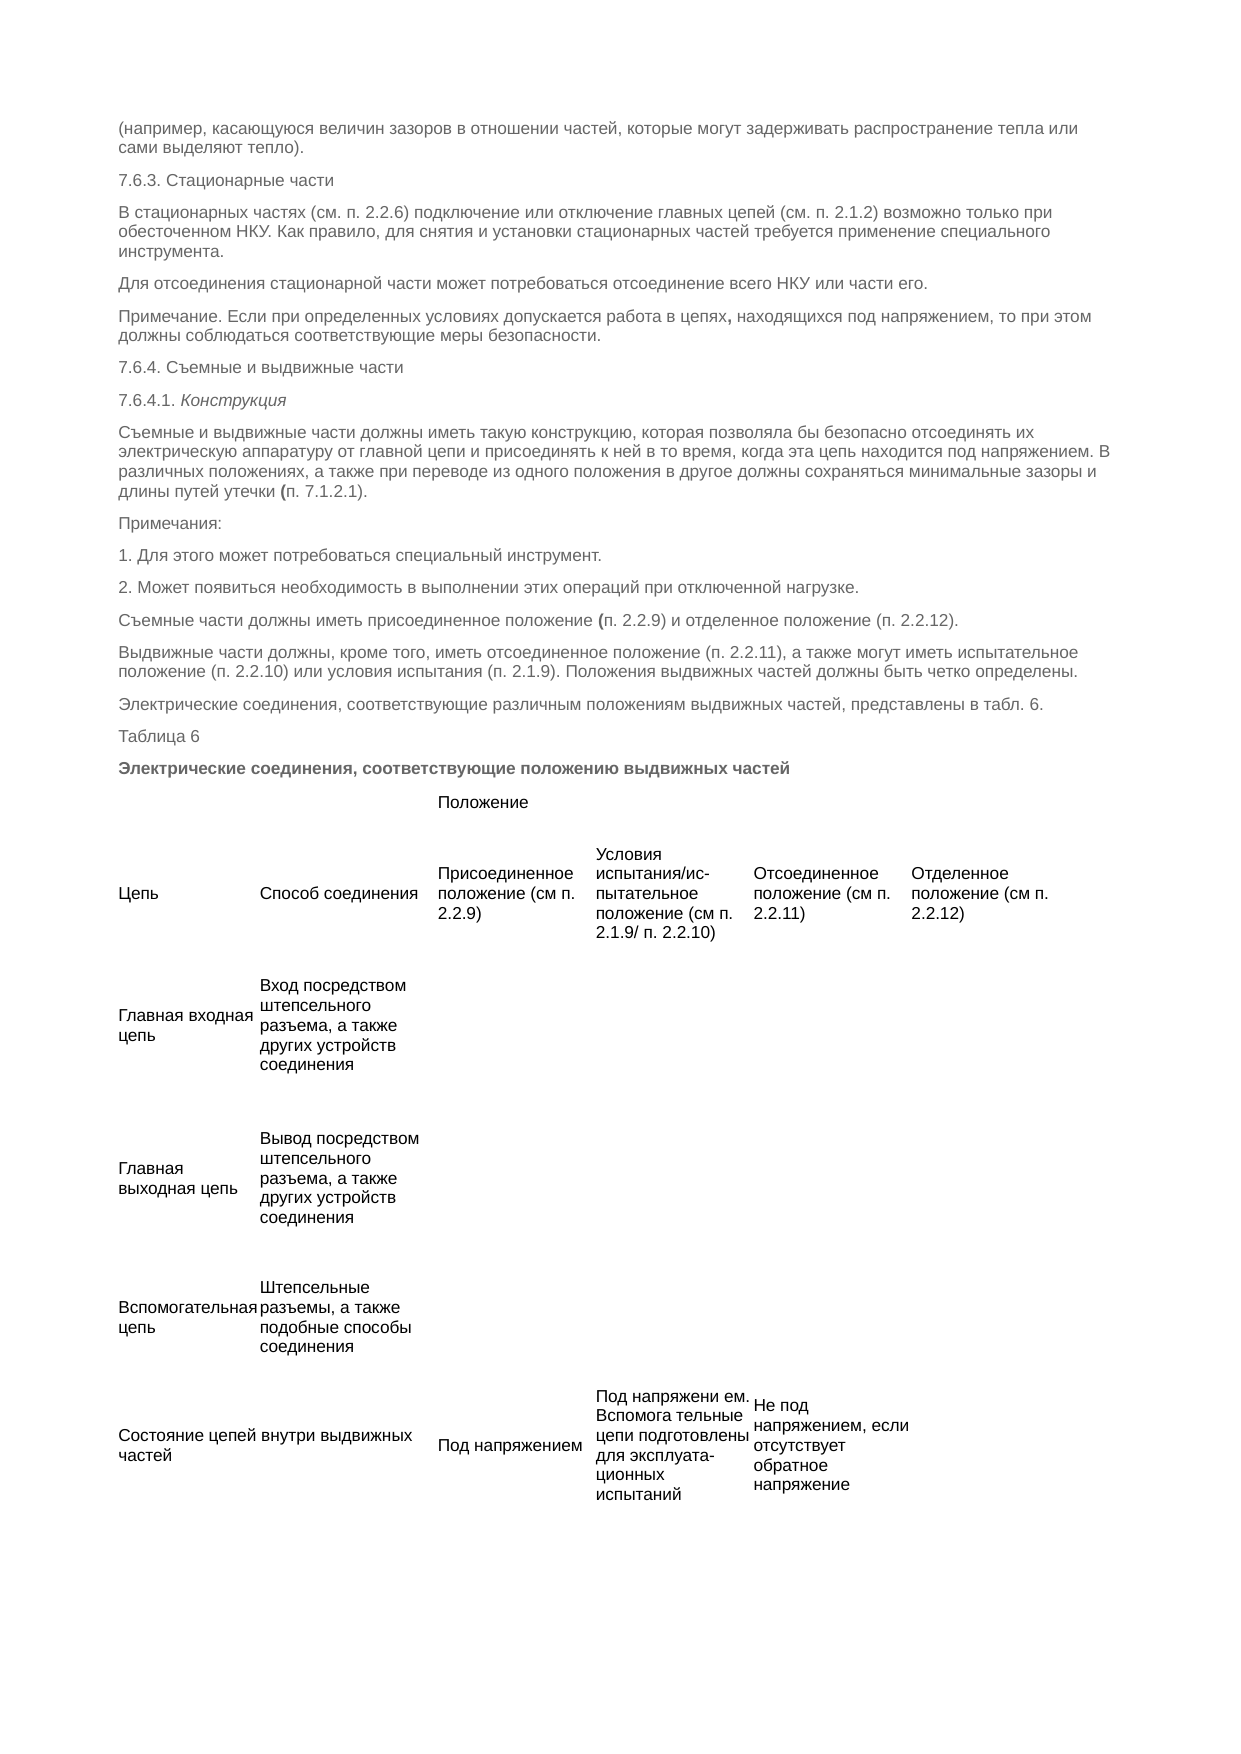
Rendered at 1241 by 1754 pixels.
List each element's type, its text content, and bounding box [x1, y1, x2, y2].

text Для отсоединения стационарной части может потребоваться отсоединение всего НКУ или части его. [118, 274, 1122, 293]
table_header Положение [438, 791, 1069, 844]
table_cell [753, 1108, 911, 1278]
text Выдвижные части должны, кроме того, иметь отсоединенное положение (п. 2.2.11), а также могут иметь испытательное положение (п. 2.2.10) или условия испытания (п. 2.1.9). Положения выдвижных частей должны быть четко определены. [118, 642, 1122, 682]
table_cell Главная входная цепь [118, 972, 259, 1108]
text 1. Для этого может потребоваться специальный инструмент. [118, 546, 1122, 565]
table_cell Главная выходная цепь [118, 1108, 259, 1278]
table_cell [911, 1108, 1069, 1278]
table_cell Не под напряжением, если отсутствует обратное напряжение [753, 1386, 911, 1534]
table_cell Отсоединенное положение (см п. 2.2.11) [753, 844, 911, 972]
text В стационарных частях (см. п. 2.2.6) подключение или отключение главных цепей (см. п. 2.1.2) возможно только при обесточенном НКУ. Как правило, для снятия и установки стационарных частей требуется применение специального инструмента. [118, 202, 1122, 261]
table_cell [911, 972, 1069, 1108]
table_cell [596, 1108, 753, 1278]
table_cell Способ соединения [260, 844, 438, 972]
table_cell [438, 1278, 596, 1386]
table_cell Присоединенное положение (см п. 2.2.9) [438, 844, 596, 972]
table_header [260, 791, 438, 844]
table_cell [911, 1386, 1069, 1534]
text 7.6.3. Стационарные части [118, 170, 1122, 190]
text Съемные части должны иметь присоединенное положение (п. 2.2.9) и отделенное положение (п. 2.2.12). [118, 610, 1122, 630]
table_cell Условия испытания/ис­пытательное положение (см п. 2.1.9/ п. 2.2.10) [596, 844, 753, 972]
table_header [118, 791, 259, 844]
table_cell Штепсельные разъемы, а также подобные способы соединения [260, 1278, 438, 1386]
table_cell Отделенное положение (см п. 2.2.12) [911, 844, 1069, 972]
text (например, касающуюся величин зазоров в отношении частей, которые могут задерживать распространение тепла или сами выделяют тепло). [118, 118, 1122, 157]
table_cell [753, 972, 911, 1108]
text Таблица 6 [118, 726, 1122, 746]
text 2. Может появиться необходимость в выполнении этих операций при отключенной нагрузке. [118, 578, 1122, 597]
table_cell [911, 1278, 1069, 1386]
text Съемные и выдвижные части должны иметь такую конструкцию, которая позволяла бы безопасно отсоединять их электрическую аппаратуру от главной цепи и присоединять к ней в то время, когда эта цепь находится под напряжением. В различных положениях, а также при переводе из одного положения в другое должны сохраняться минимальные зазоры и длины путей утечки (п. 7.1.2.1). [118, 422, 1122, 501]
table_cell Вспомогательная цепь [118, 1278, 259, 1386]
text Электрические соединения, соответствующие положению выдвижных частей [118, 758, 1122, 778]
table_cell [438, 972, 596, 1108]
text 7.6.4.1. Конструкция [118, 390, 1122, 410]
table_cell Под напряжени ем. Вспомога тельные цепи подготовлены для эксплуата­ционных испытаний [596, 1386, 753, 1534]
table_cell [596, 1278, 753, 1386]
text Примечания: [118, 513, 1122, 533]
table_cell Цепь [118, 844, 259, 972]
text Электрические соединения, соответствующие различным положениям выдвижных частей, представлены в табл. 6. [118, 694, 1122, 714]
table_cell [753, 1278, 911, 1386]
table_cell Вывод посредством штепсельного разъема, а также других устройств соединения [260, 1108, 438, 1278]
text Примечание. Если при определенных условиях допускается работа в цепях, находящихся под напряжением, то при этом должны соблюдаться соответствующие меры безопасности. [118, 306, 1122, 345]
table_cell [438, 1108, 596, 1278]
text 7.6.4. Съемные и выдвижные части [118, 358, 1122, 377]
table_cell Состояние цепей внутри выдвижных частей [118, 1386, 438, 1534]
table_cell [596, 972, 753, 1108]
table_cell Под напряжением [438, 1386, 596, 1534]
table_cell Вход посредством штепсельного разъема, а также других устройств соединения [260, 972, 438, 1108]
